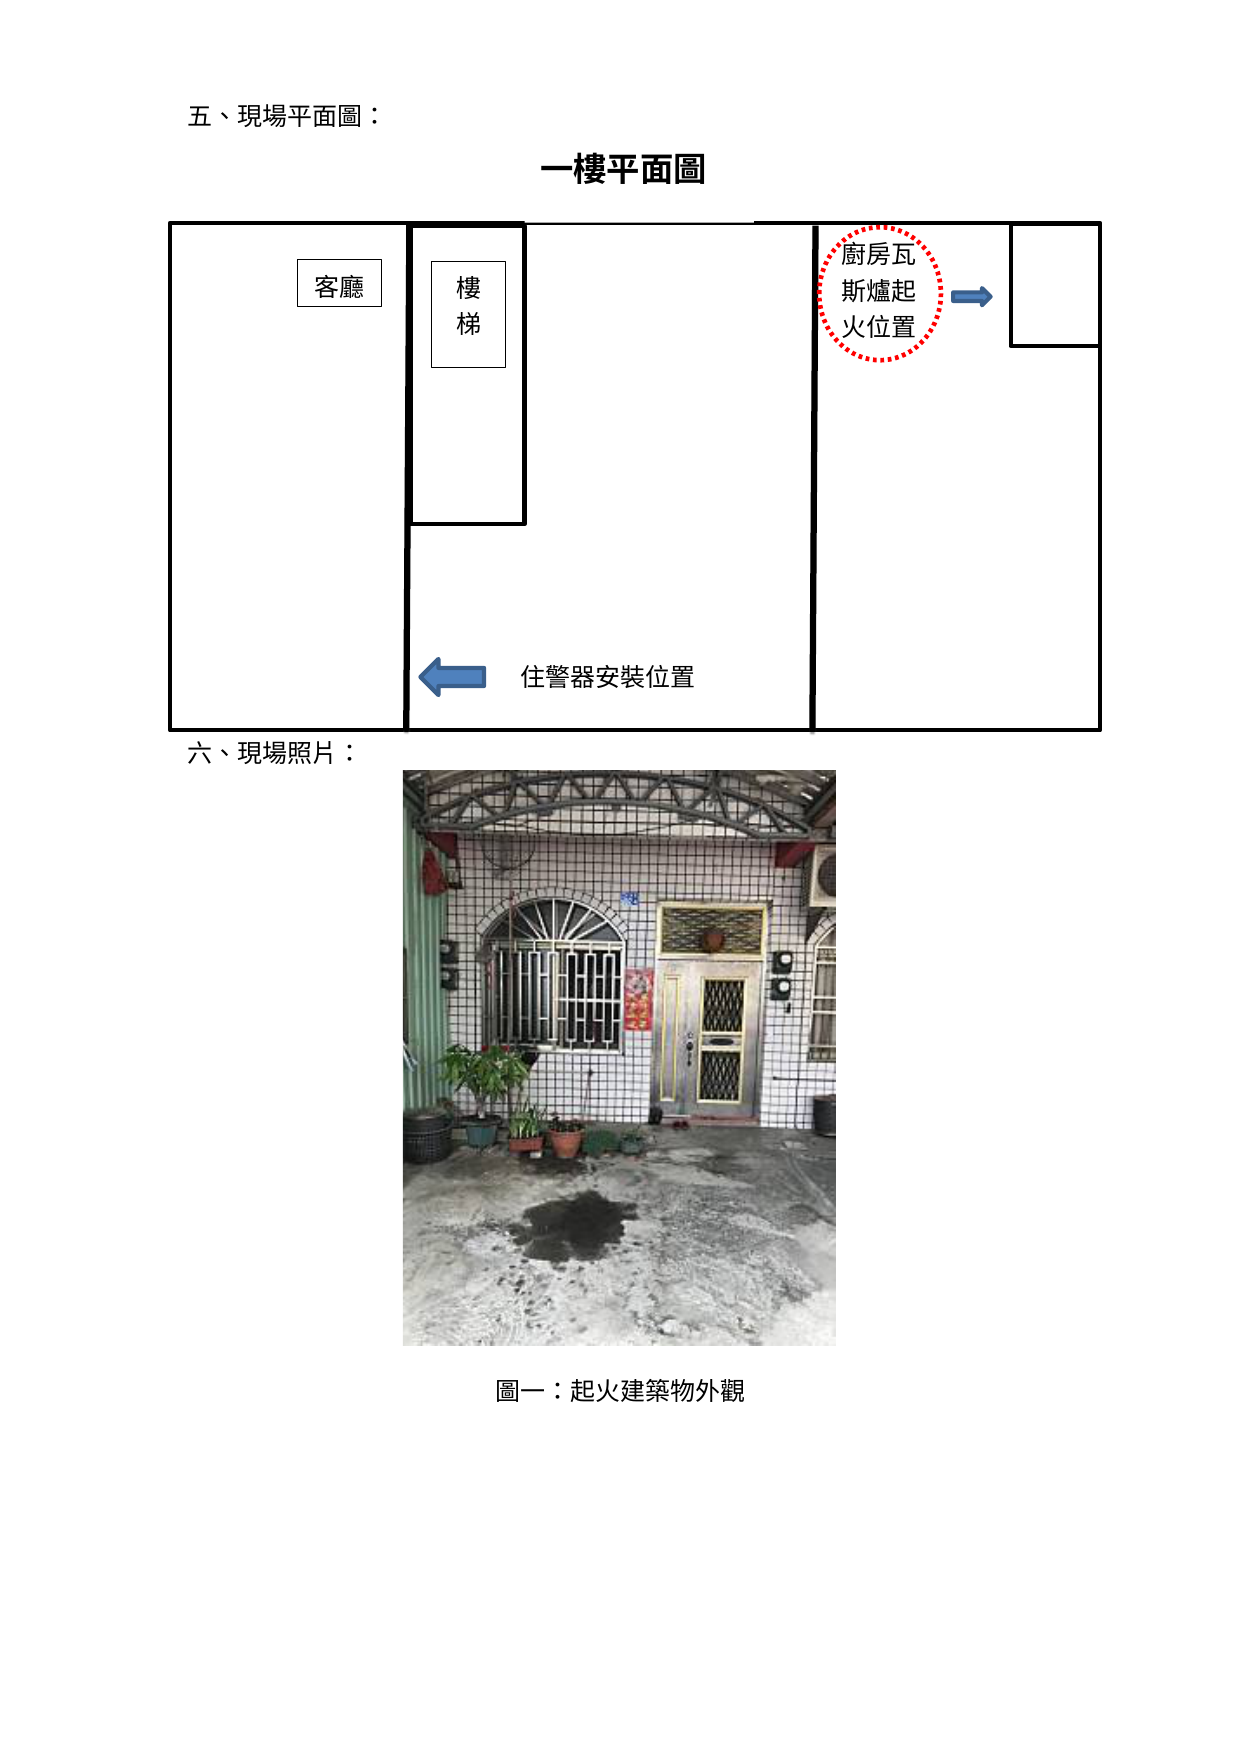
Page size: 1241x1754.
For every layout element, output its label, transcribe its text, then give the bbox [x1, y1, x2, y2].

text 五、現場平面圖： [187, 89, 1053, 127]
text 圖一：起火建築物外觀 [187, 1364, 1053, 1402]
text 六、現場照片： [187, 732, 1053, 764]
text 一樓平面圖 [540, 142, 739, 191]
picture [402, 770, 836, 1346]
